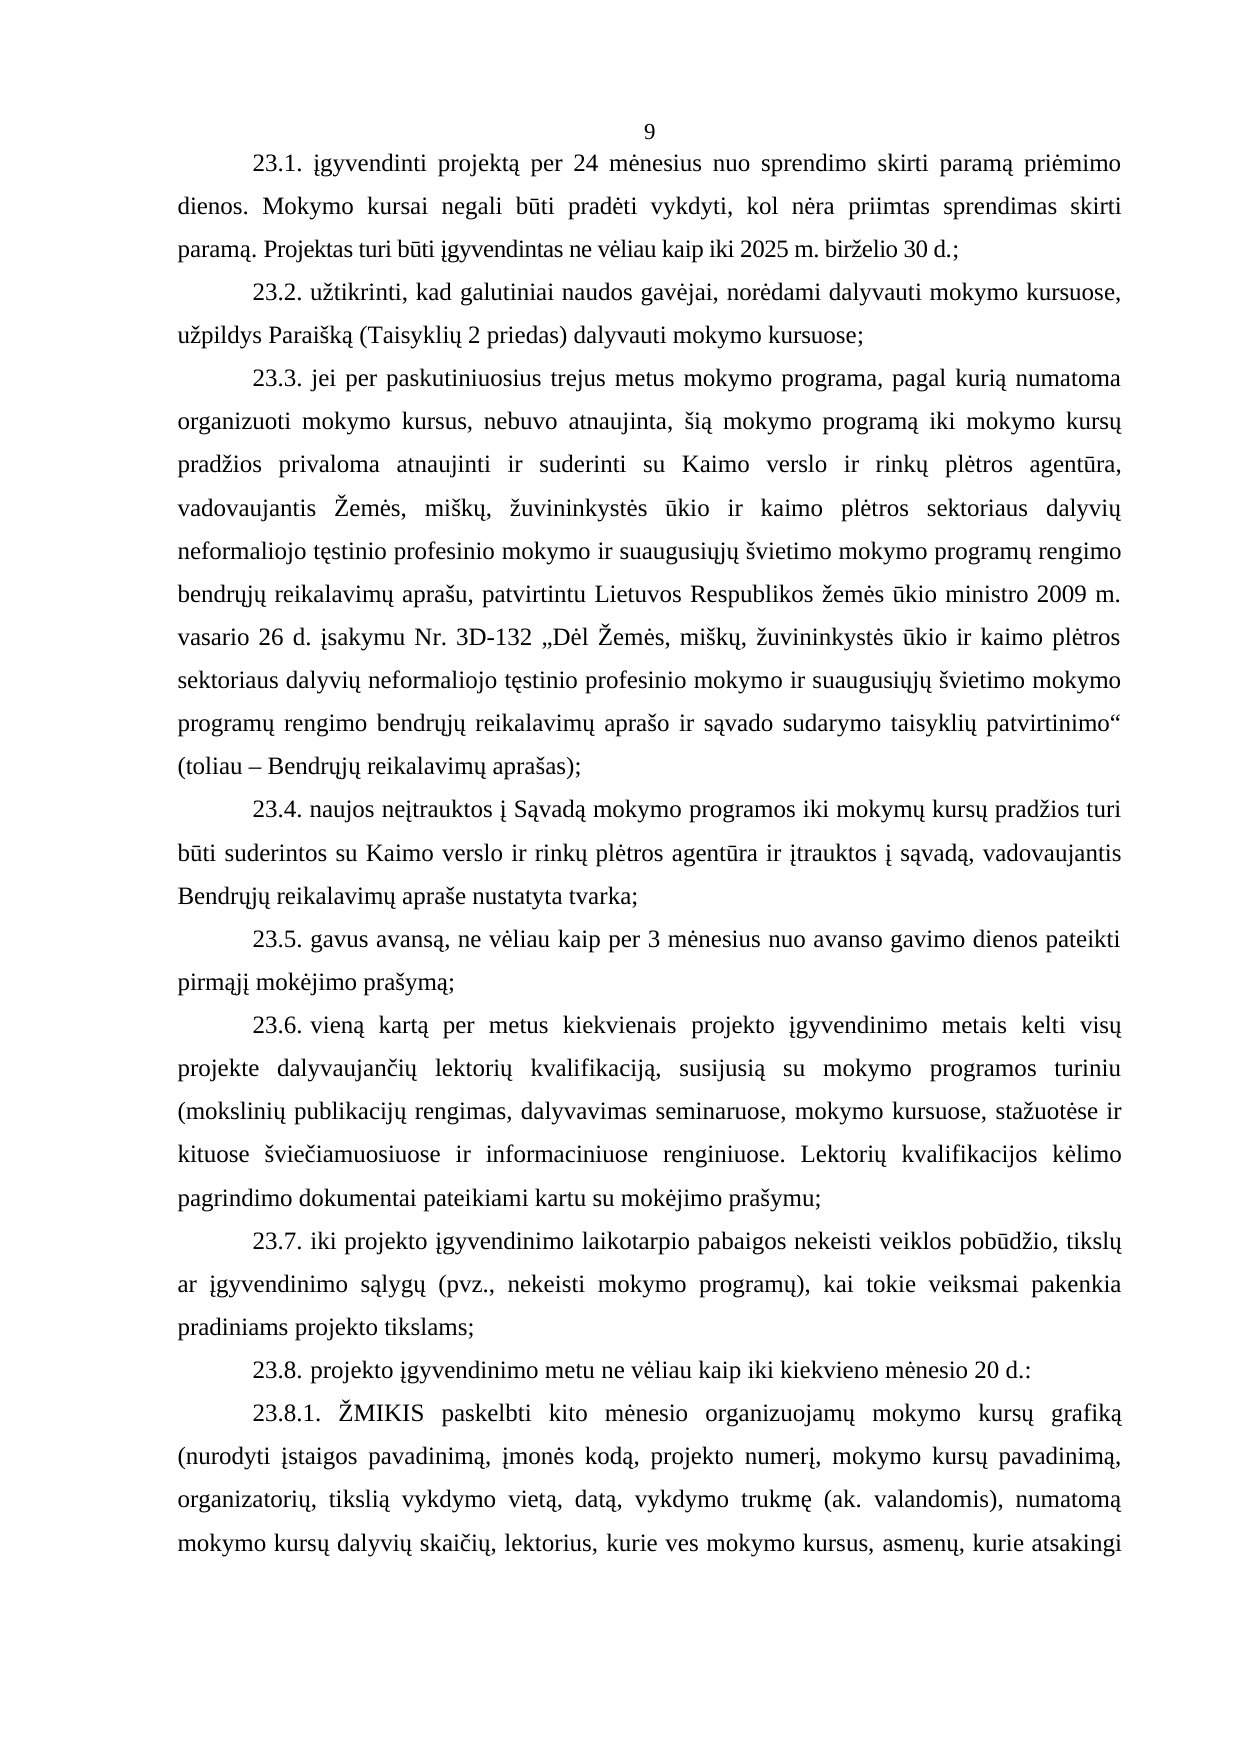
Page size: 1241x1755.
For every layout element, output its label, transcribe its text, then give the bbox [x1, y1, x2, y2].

text 23.8. projekto įgyvendinimo metu ne vėliau kaip iki kiekvieno mėnesio 20 d.: [177, 1355, 1122, 1384]
text 23.1. įgyvendinti projektą per 24 mėnesius nuo sprendimo skirti paramą priėmimo dienos. Mokymo kursai negali būti pradėti vykdyti, kol nėra priimtas sprendimas skirti paramą. Projektas turi būti įgyvendintas ne vėliau kaip iki 2025 m. birželio 30 d.; [177, 148, 1122, 263]
text 23.2. užtikrinti, kad galutiniai naudos gavėjai, norėdami dalyvauti mokymo kursuose, užpildys Paraišką (Taisyklių 2 priedas) dalyvauti mokymo kursuose; [177, 277, 1122, 349]
text 23.7. iki projekto įgyvendinimo laikotarpio pabaigos nekeisti veiklos pobūdžio, tikslų ar įgyvendinimo sąlygų (pvz., nekeisti mokymo programų), kai tokie veiksmai pakenkia pradiniams projekto tikslams; [177, 1226, 1122, 1341]
text 23.6. vieną kartą per metus kiekvienais projekto įgyvendinimo metais kelti visų projekte dalyvaujančių lektorių kvalifikaciją, susijusią su mokymo programos turiniu (mokslinių publikacijų rengimas, dalyvavimas seminaruose, mokymo kursuose, stažuotėse ir kituose šviečiamuosiuose ir informaciniuose renginiuose. Lektorių kvalifikacijos kėlimo pagrindimo dokumentai pateikiami kartu su mokėjimo prašymu; [177, 1010, 1122, 1211]
text 23.5. gavus avansą, ne vėliau kaip per 3 mėnesius nuo avanso gavimo dienos pateikti pirmąjį mokėjimo prašymą; [177, 924, 1122, 996]
text 23.8.1. ŽMIKIS paskelbti kito mėnesio organizuojamų mokymo kursų grafiką (nurodyti įstaigos pavadinimą, įmonės kodą, projekto numerį, mokymo kursų pavadinimą, organizatorių, tikslią vykdymo vietą, datą, vykdymo trukmę (ak. valandomis), numatomą mokymo kursų dalyvių skaičių, lektorius, kurie ves mokymo kursus, asmenų, kurie atsakingi [177, 1398, 1122, 1556]
text 23.4. naujos neįtrauktos į Sąvadą mokymo programos iki mokymų kursų pradžios turi būti suderintos su Kaimo verslo ir rinkų plėtros agentūra ir įtrauktos į sąvadą, vadovaujantis Bendrųjų reikalavimų apraše nustatyta tvarka; [177, 794, 1122, 909]
text 23.3. jei per paskutiniuosius trejus metus mokymo programa, pagal kurią numatoma organizuoti mokymo kursus, nebuvo atnaujinta, šią mokymo programą iki mokymo kursų pradžios privaloma atnaujinti ir suderinti su Kaimo verslo ir rinkų plėtros agentūra, vadovaujantis Žemės, miškų, žuvininkystės ūkio ir kaimo plėtros sektoriaus dalyvių neformaliojo tęstinio profesinio mokymo ir suaugusiųjų švietimo mokymo programų rengimo bendrųjų reikalavimų aprašu, patvirtintu Lietuvos Respublikos žemės ūkio ministro 2009 m. vasario 26 d. įsakymu Nr. 3D-132 „Dėl Žemės, miškų, žuvininkystės ūkio ir kaimo plėtros sektoriaus dalyvių neformaliojo tęstinio profesinio mokymo ir suaugusiųjų švietimo mokymo programų rengimo bendrųjų reikalavimų aprašo ir sąvado sudarymo taisyklių patvirtinimo“ (toliau – Bendrųjų reikalavimų aprašas); [177, 363, 1122, 780]
